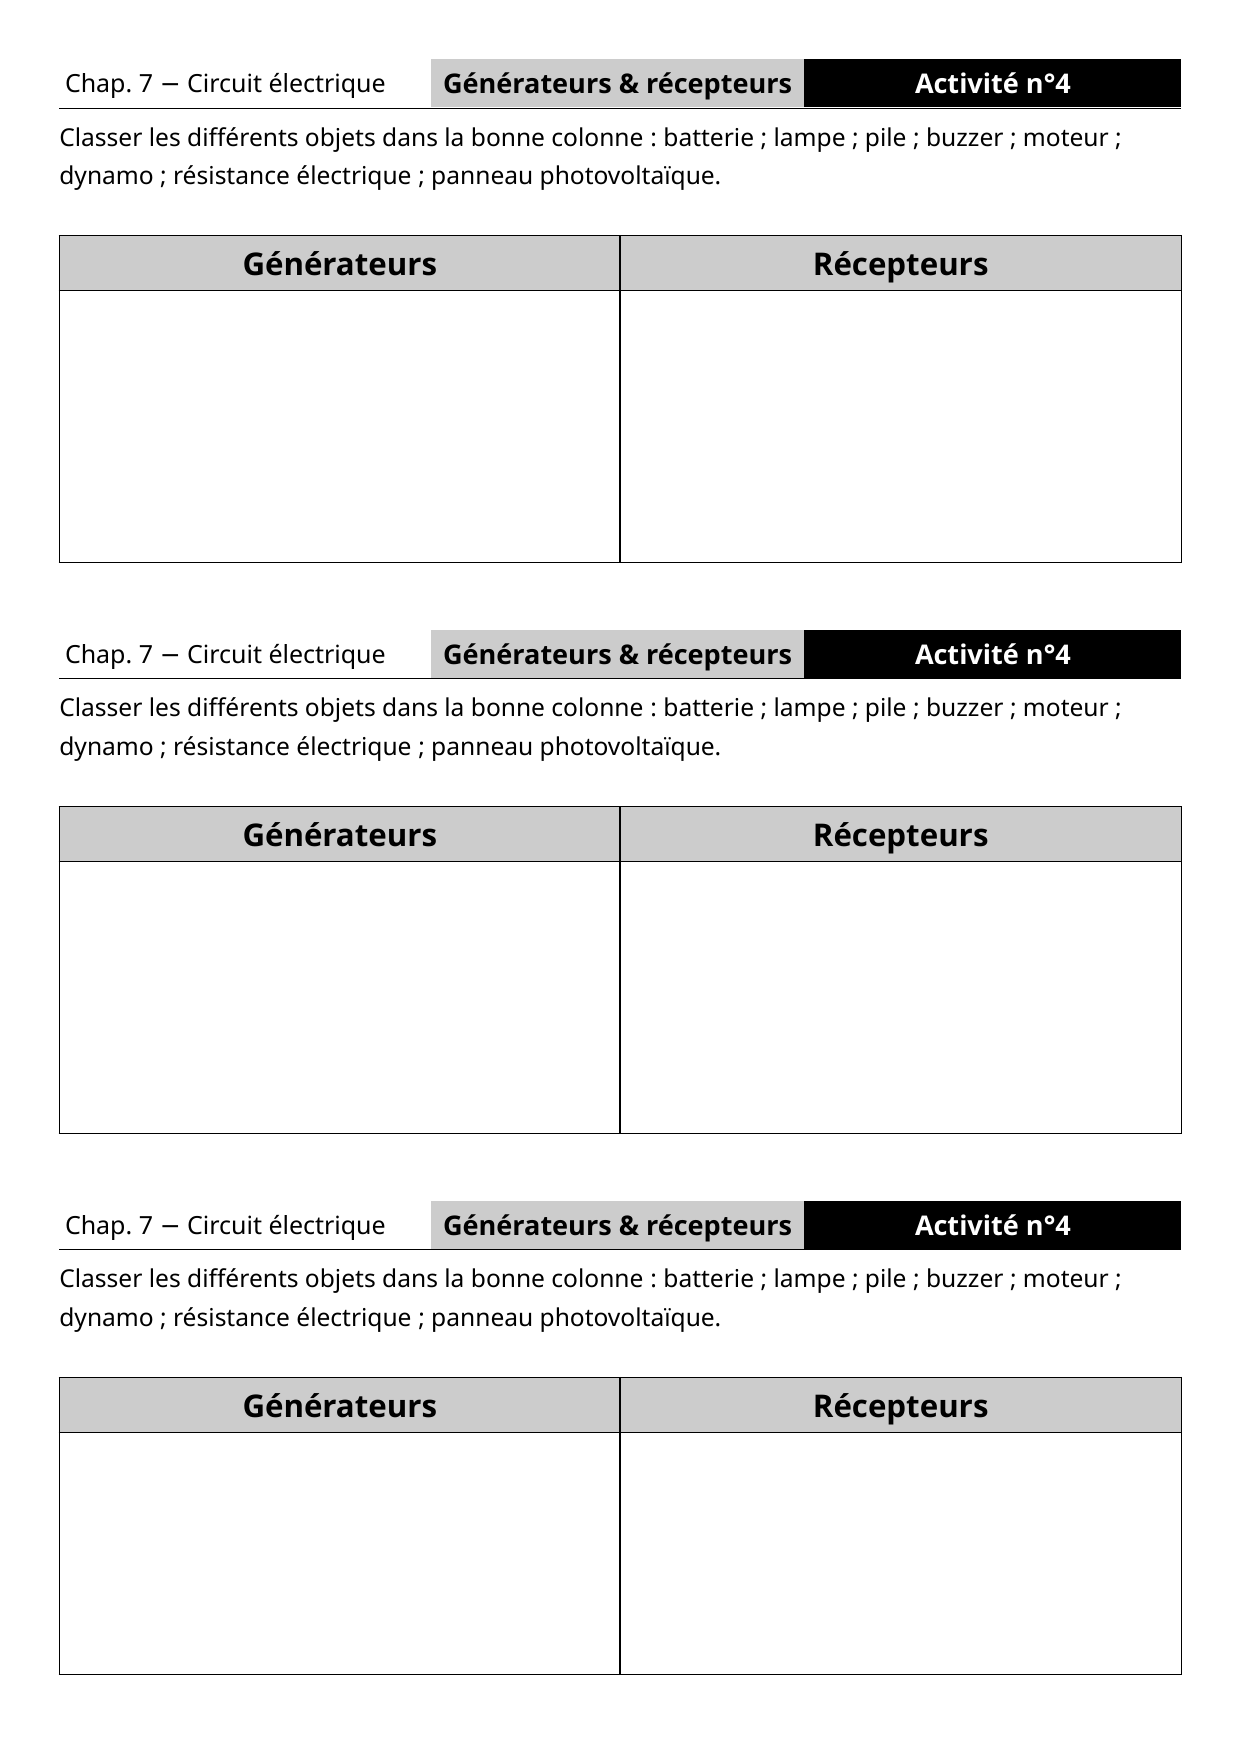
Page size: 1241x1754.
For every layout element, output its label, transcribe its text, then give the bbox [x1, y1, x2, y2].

table_header Activité n°4 [804, 1201, 1181, 1249]
table_header Activité n°4 [804, 630, 1181, 678]
table_header Récepteurs [621, 807, 1181, 861]
table_header Chap. 7 − Circuit électrique [59, 59, 431, 107]
table_cell [60, 862, 619, 1132]
table_header Récepteurs [621, 236, 1181, 290]
text Classer les différents objets dans la bonne colonne : batterie ; lampe ; pile ; buzzer ; moteur ; dynamo ; résistance électrique ; panneau photovoltaïque. [59, 690, 1181, 762]
table_header Récepteurs [621, 1378, 1181, 1432]
text Classer les différents objets dans la bonne colonne : batterie ; lampe ; pile ; buzzer ; moteur ; dynamo ; résistance électrique ; panneau photovoltaïque. [59, 1261, 1181, 1333]
table_header Générateurs & récepteurs [431, 630, 804, 678]
table_cell [621, 1433, 1181, 1674]
table_header Activité n°4 [804, 59, 1181, 107]
table_header Générateurs [60, 1378, 619, 1432]
table_header Générateurs & récepteurs [431, 59, 804, 107]
table_header Générateurs [60, 236, 619, 290]
table_header Générateurs & récepteurs [431, 1201, 804, 1249]
table_cell [60, 291, 619, 562]
table_cell [621, 862, 1181, 1132]
text Classer les différents objets dans la bonne colonne : batterie ; lampe ; pile ; buzzer ; moteur ; dynamo ; résistance électrique ; panneau photovoltaïque. [59, 120, 1181, 192]
table_header Chap. 7 − Circuit électrique [59, 1201, 431, 1249]
table_cell [60, 1433, 619, 1674]
table_header Générateurs [60, 807, 619, 861]
table_header Chap. 7 − Circuit électrique [59, 630, 431, 678]
table_cell [621, 291, 1181, 562]
